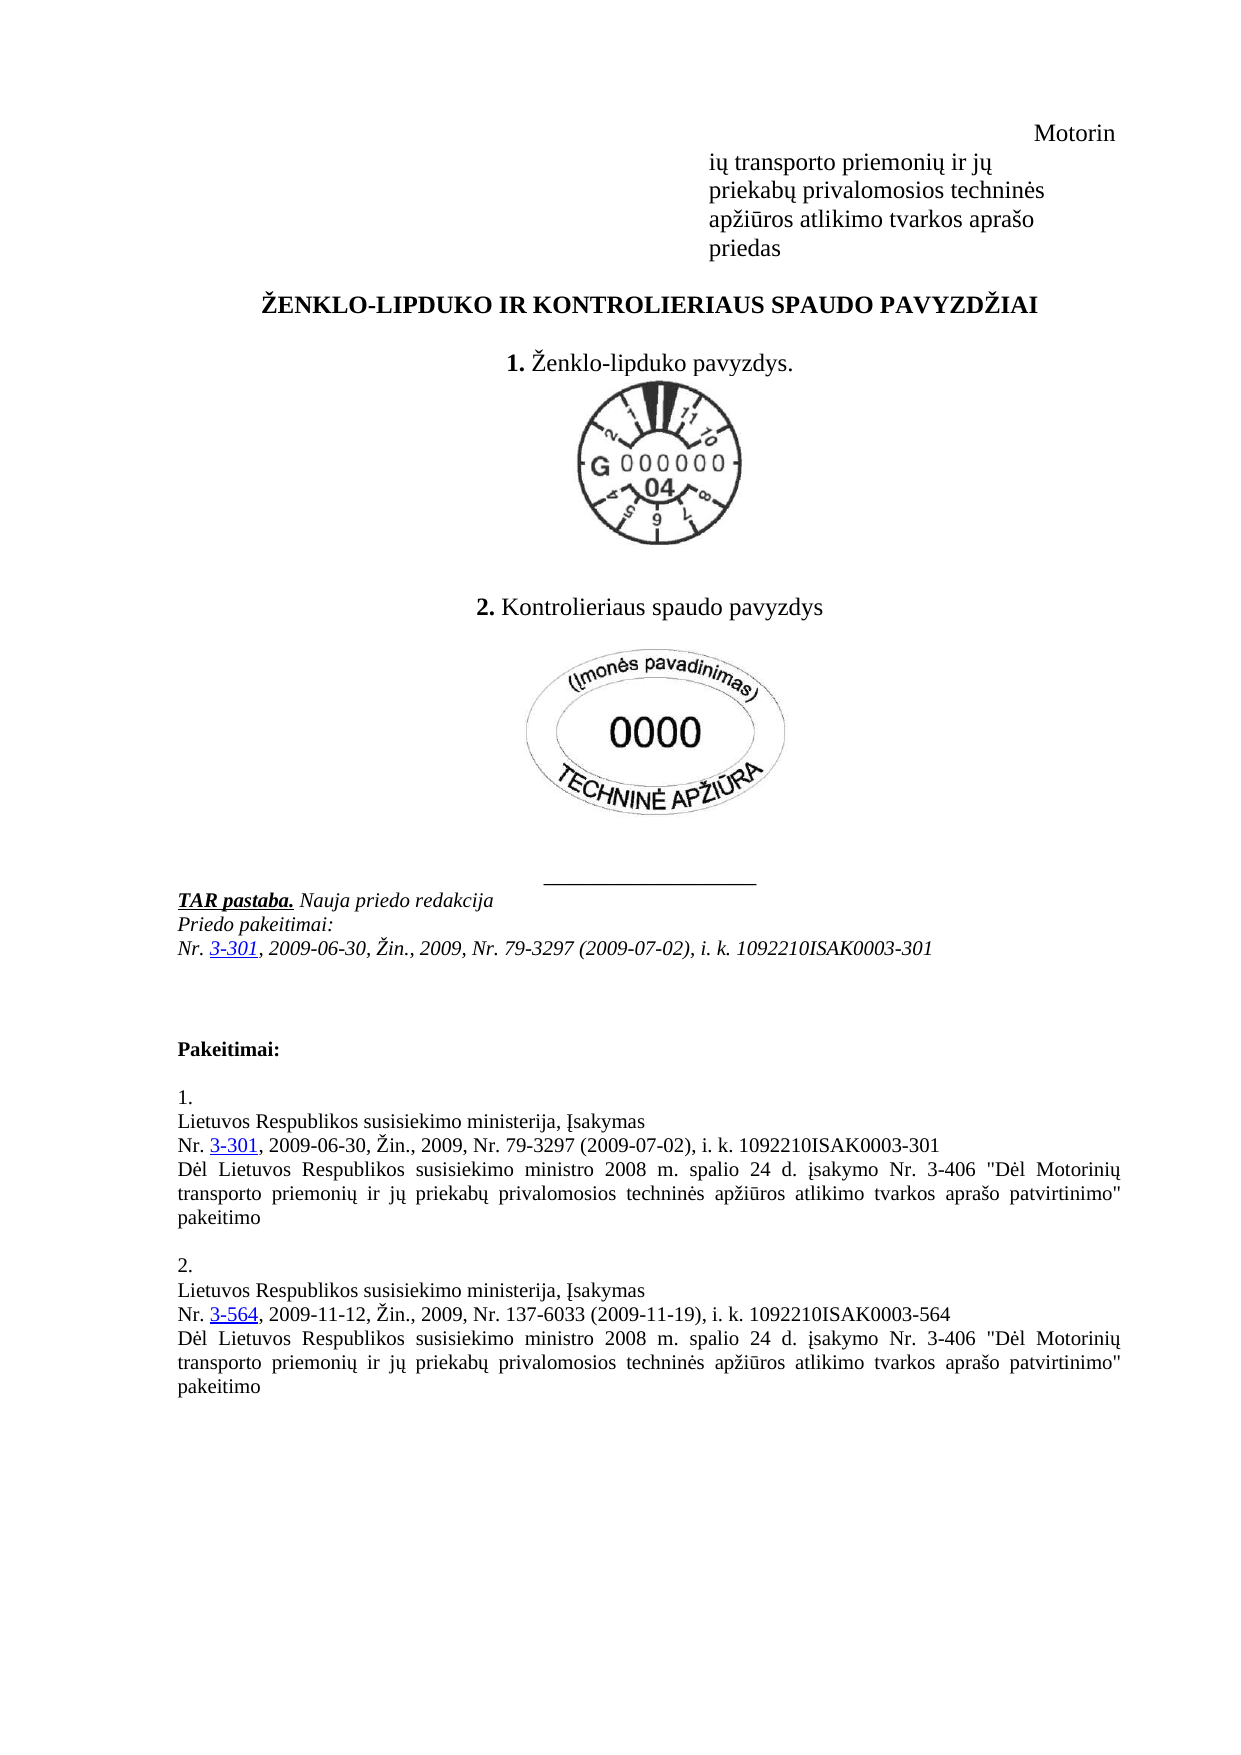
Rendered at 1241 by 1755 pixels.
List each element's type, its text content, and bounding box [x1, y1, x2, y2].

text 1. [177, 1085, 1122, 1109]
text Lietuvos Respublikos susisiekimo ministerija, Įsakymas [177, 1109, 1122, 1133]
text Dėl Lietuvos Respublikos susisiekimo ministro 2008 m. spalio 24 d. įsakymo Nr. 3-406 "Dėl Motorinių transporto priemonių ir jų priekabų privalomosios techninės apžiūros atlikimo tvarkos aprašo patvirtinimo" pakeitimo [177, 1157, 1122, 1229]
text Priedo pakeitimai: [177, 912, 1122, 936]
text Nr. 3-301, 2009-06-30, Žin., 2009, Nr. 79-3297 (2009-07-02), i. k. 1092210ISAK0003-301 [177, 1133, 1122, 1157]
text Pakeitimai: [177, 1037, 1122, 1061]
text 1. Ženklo-lipduko pavyzdys. [177, 348, 1122, 377]
text apžiūros atlikimo tvarkos aprašo [177, 204, 1122, 233]
text Nr. 3-564, 2009-11-12, Žin., 2009, Nr. 137-6033 (2009-11-19), i. k. 1092210ISAK0003-564 [177, 1302, 1122, 1326]
text _________________ [177, 859, 1122, 888]
text Nr. 3-301, 2009-06-30, Žin., 2009, Nr. 79-3297 (2009-07-02), i. k. 1092210ISAK0003-301 [177, 936, 1122, 960]
text ŽENKLO-LIPDUKO IR KONTROLIERIAUS SPAUDO PAVYZDŽIAI [177, 291, 1122, 319]
text TAR pastaba. Nauja priedo redakcija [177, 888, 1122, 912]
text Lietuvos Respublikos susisiekimo ministerija, Įsakymas [177, 1277, 1122, 1302]
text Motorinių transporto priemonių ir jų [709, 118, 1122, 176]
text 2. Kontrolieriaus spaudo pavyzdys [177, 592, 1122, 620]
text Dėl Lietuvos Respublikos susisiekimo ministro 2008 m. spalio 24 d. įsakymo Nr. 3-406 "Dėl Motorinių transporto priemonių ir jų priekabų privalomosios techninės apžiūros atlikimo tvarkos aprašo patvirtinimo" pakeitimo [177, 1326, 1122, 1398]
text 2. [177, 1253, 1122, 1277]
text priedas [177, 233, 1122, 262]
text priekabų privalomosios techninės [177, 176, 1122, 204]
